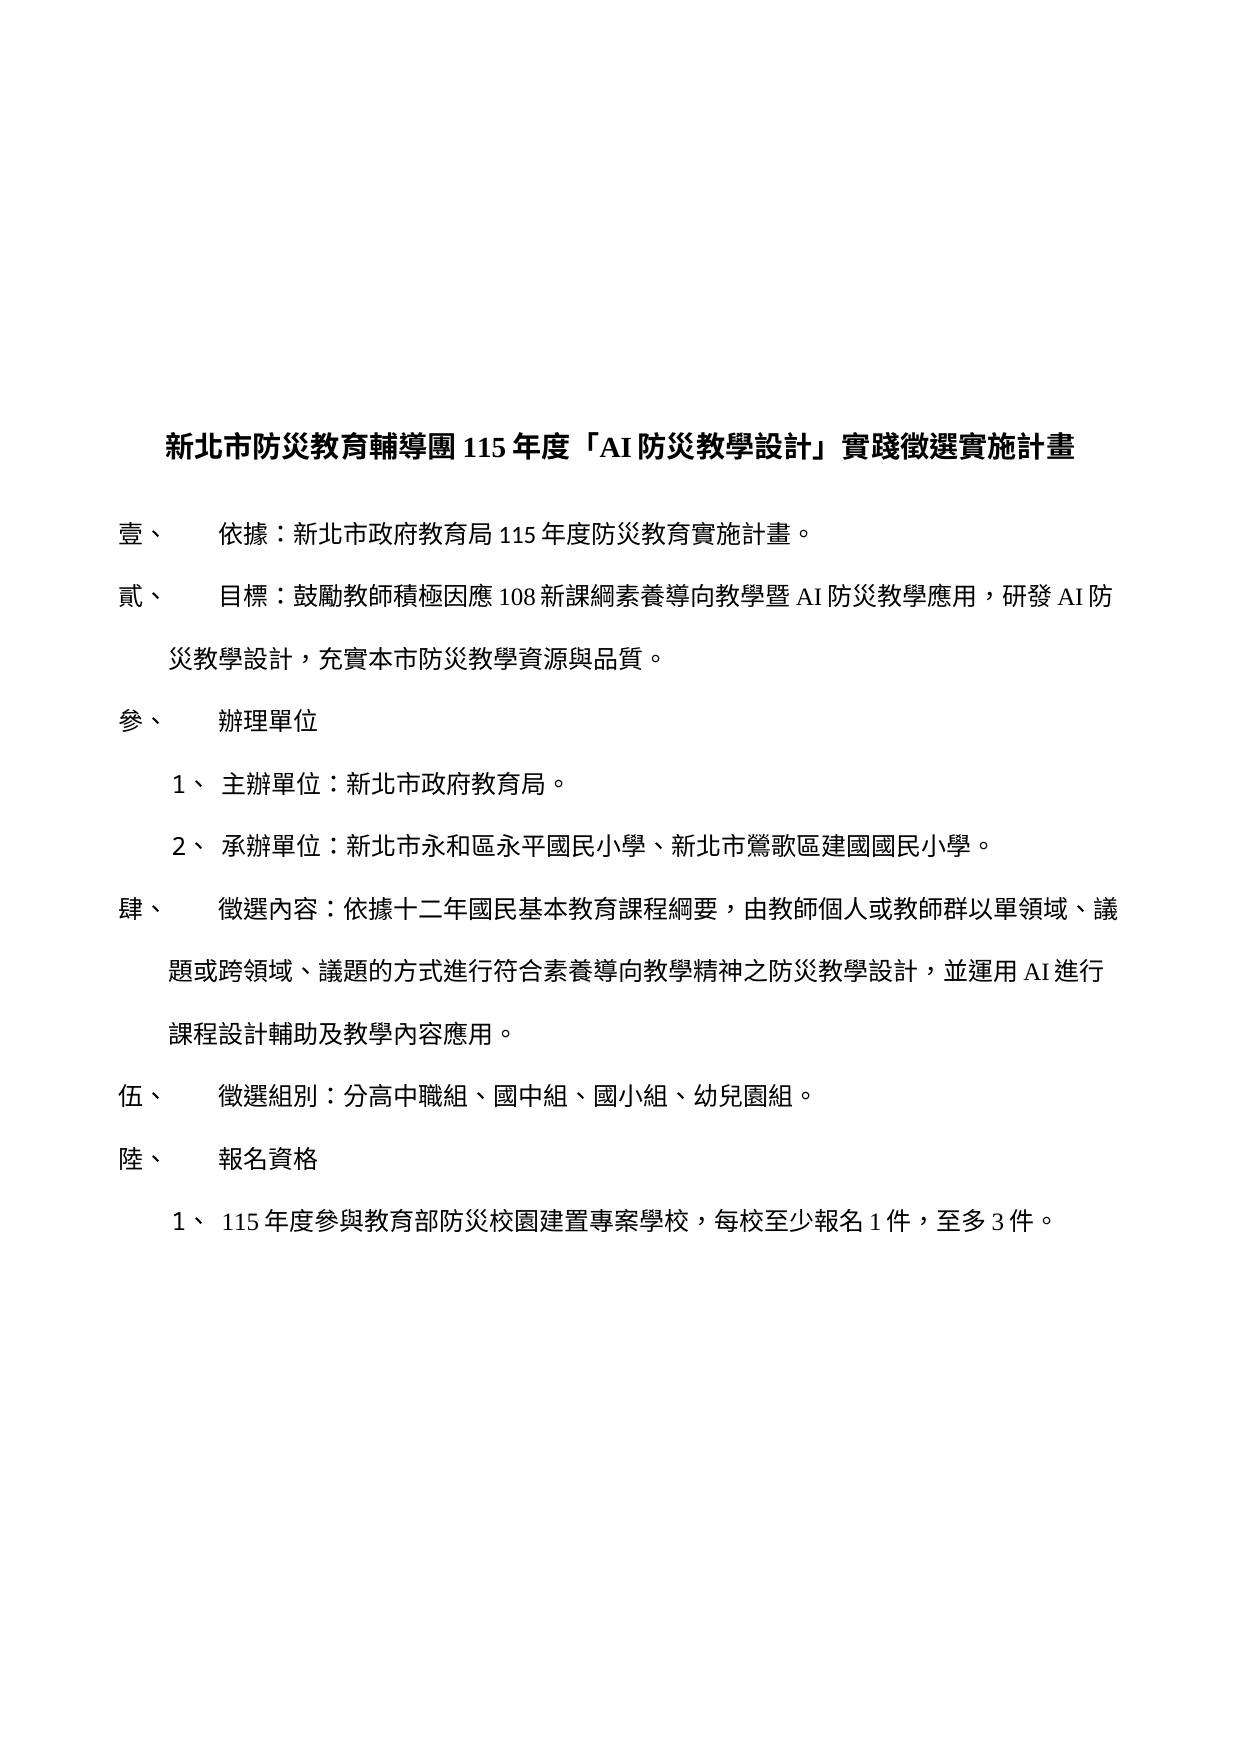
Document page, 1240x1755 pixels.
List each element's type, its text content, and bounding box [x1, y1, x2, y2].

list 115年度參與教育部防災校園建置專案學校，每校至少報名1件，至多3件。 [171, 1178, 1121, 1241]
list 依據：新北市政府教育局115年度防災教育實施計畫。 [118, 491, 1121, 553]
list 徵選內容：依據十二年國民基本教育課程綱要，由教師個人或教師群以單領域、議題或跨領域、議題的方式進行符合素養導向教學精神之防災教學設計，並運用AI進行課程設計輔助及教學內容應用。 [118, 866, 1121, 1053]
list 承辦單位：新北市永和區永平國民小學、新北市鶯歌區建國國民小學。 [171, 803, 1121, 866]
list 主辦單位：新北市政府教育局。 [171, 741, 1121, 803]
list 徵選組別：分高中職組、國中組、國小組、幼兒園組。 [118, 1053, 1121, 1116]
list 辦理單位 [118, 678, 1121, 741]
text 新北市防災教育輔導團115年度「AI防災教學設計」實踐徵選實施計畫 [118, 403, 1121, 466]
list 目標：鼓勵教師積極因應108新課綱素養導向教學暨AI防災教學應用，研發AI防災教學設計，充實本市防災教學資源與品質。 [118, 553, 1121, 678]
list 報名資格 [118, 1116, 1121, 1178]
